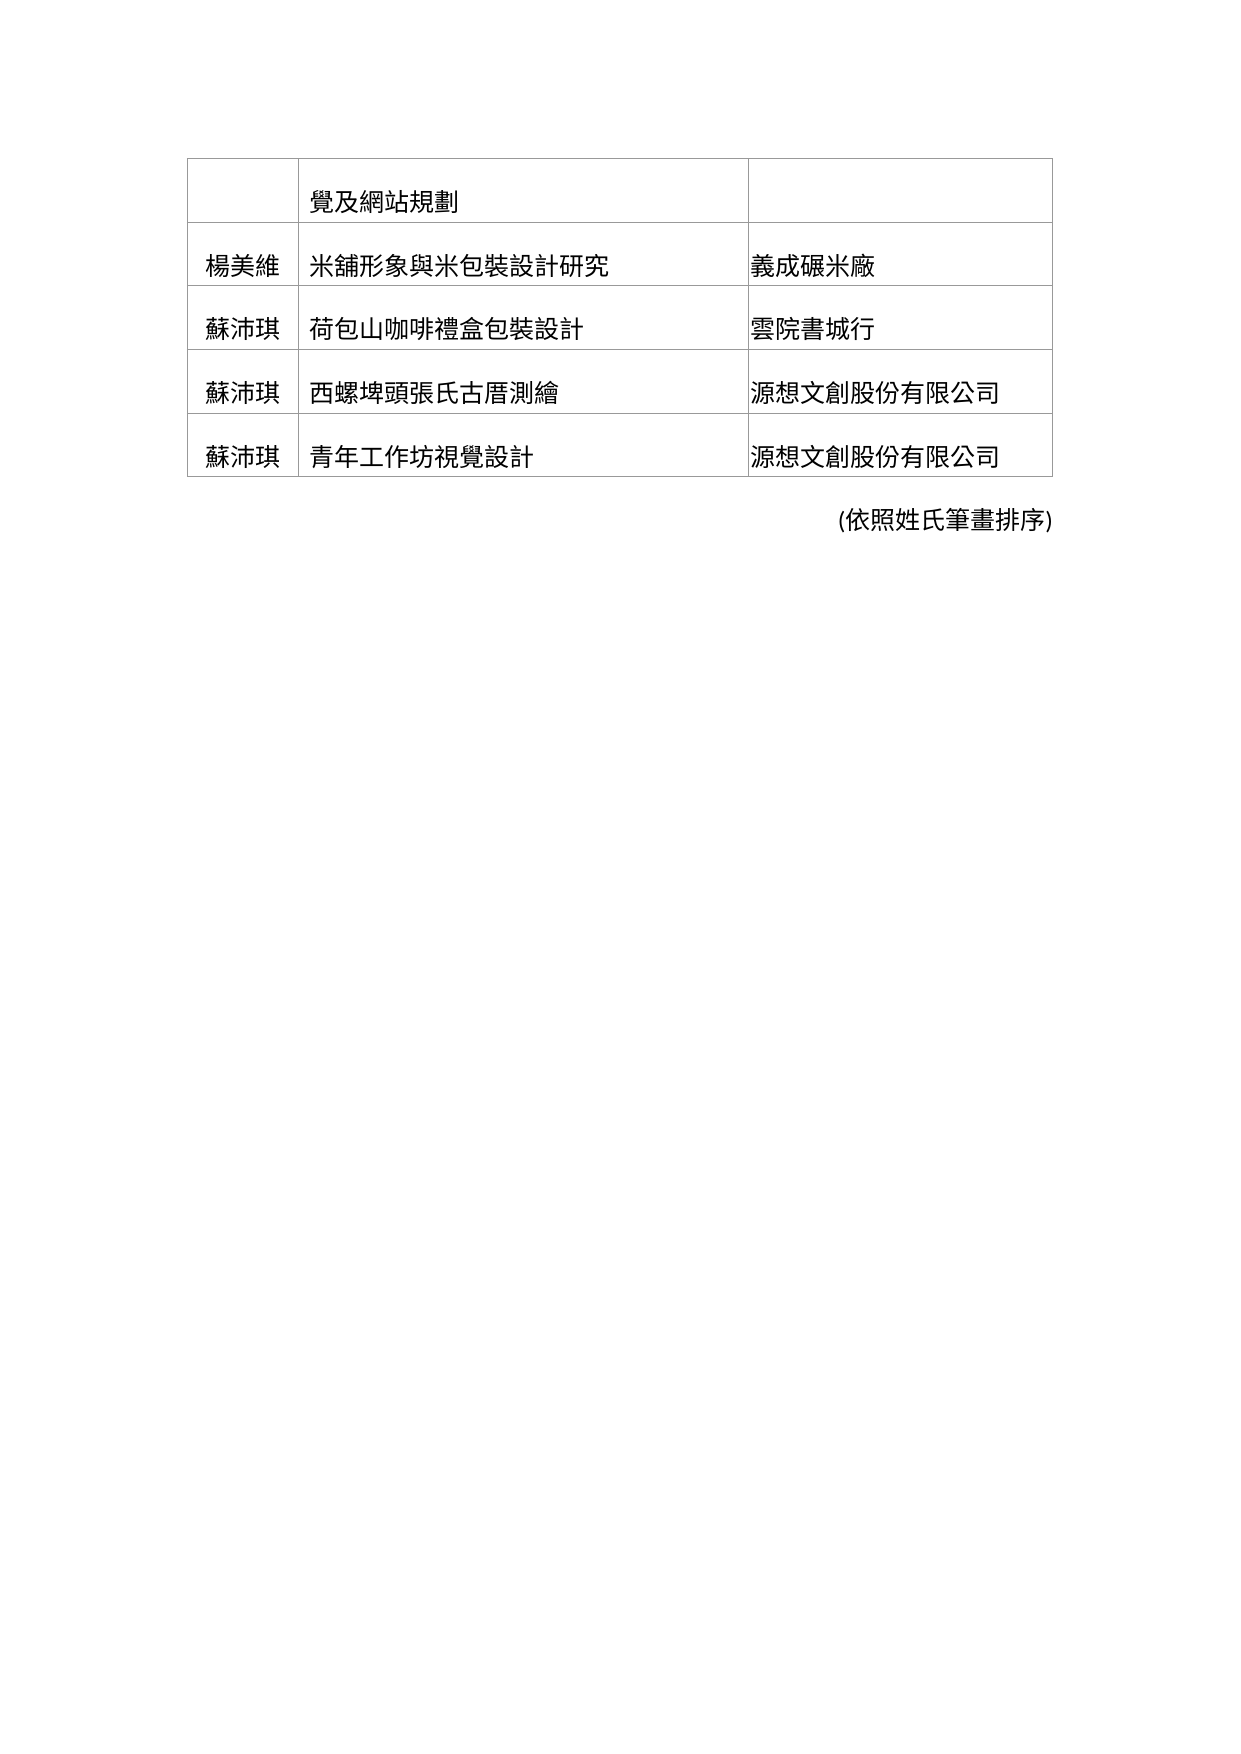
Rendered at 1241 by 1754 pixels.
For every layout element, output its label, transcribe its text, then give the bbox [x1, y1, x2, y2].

table_cell 楊美維 [188, 223, 298, 285]
table_cell 雲院書城行 [749, 286, 1052, 349]
table_cell 源想文創股份有限公司 [749, 350, 1052, 412]
table_cell [188, 159, 298, 222]
table_cell 荷包山咖啡禮盒包裝設計 [299, 286, 748, 349]
table_cell 源想文創股份有限公司 [749, 414, 1052, 476]
table_cell 蘇沛琪 [188, 414, 298, 476]
text (依照姓氏筆畫排序) [187, 477, 1053, 539]
table_cell 青年工作坊視覺設計 [299, 414, 748, 476]
table_cell 蘇沛琪 [188, 350, 298, 412]
table_cell [749, 159, 1052, 222]
table_cell 米舖形象與米包裝設計研究 [299, 223, 748, 285]
table_cell 覺及網站規劃 [299, 159, 748, 222]
table_cell 西螺埤頭張氏古厝測繪 [299, 350, 748, 412]
table_cell 蘇沛琪 [188, 286, 298, 349]
table_cell 義成碾米廠 [749, 223, 1052, 285]
